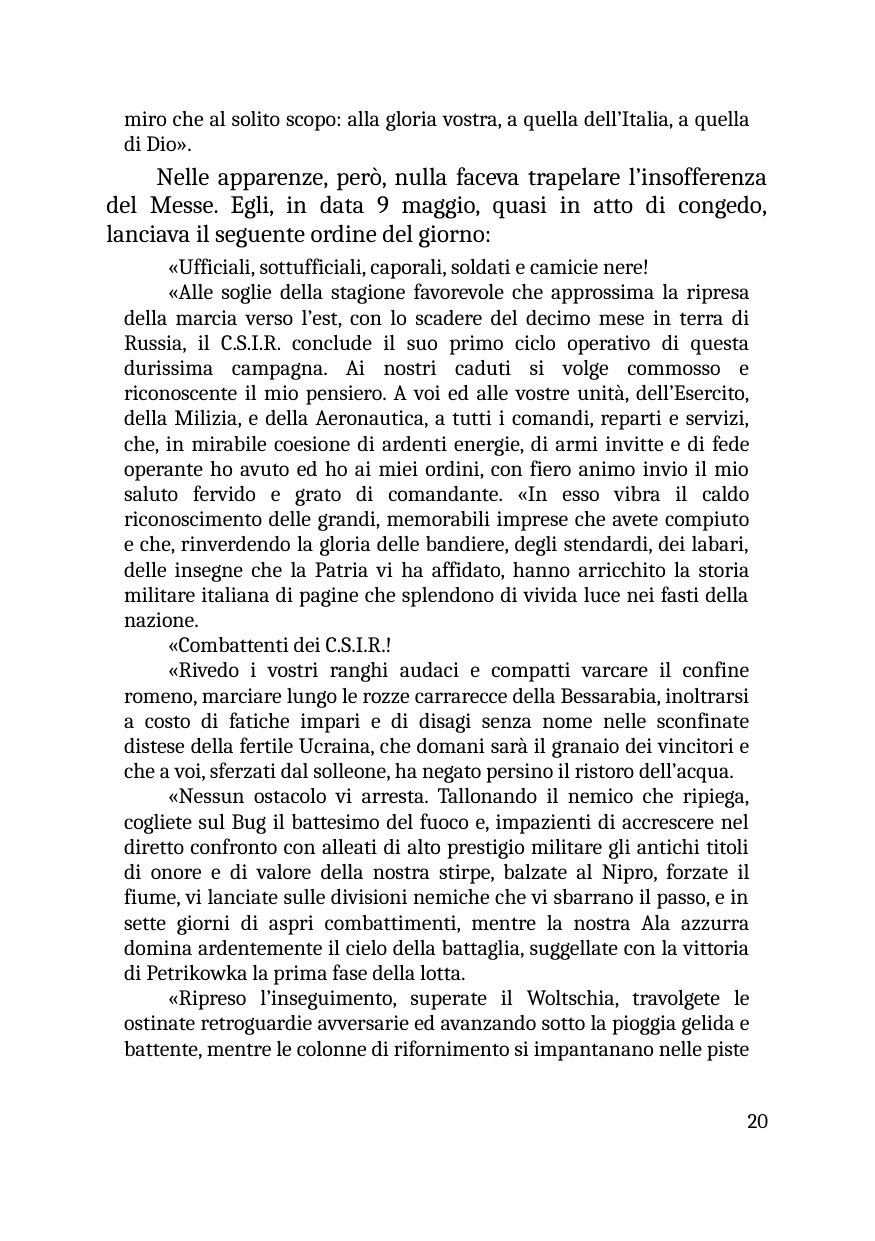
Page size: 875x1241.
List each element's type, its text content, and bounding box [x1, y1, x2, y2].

text «Ripreso l’inseguimento, superate il Woltschia, travolgete le ostinate retroguardie avversarie ed avanzando sotto la pioggia gelida e battente, mentre le colonne di rifornimento si impantanano nelle piste [124, 986, 750, 1061]
text «Rivedo i vostri ranghi audaci e compatti varcare il confine romeno, marciare lungo le rozze carrarecce della Bessarabia, inoltrarsi a costo di fatiche impari e di disagi senza nome nelle sconfinate distese della fertile Ucraina, che domani sarà il granaio dei vincitori e che a voi, sferzati dal solleone, ha negato persino il ristoro dell’acqua. [124, 658, 750, 784]
text «Ufficiali, sottufficiali, caporali, soldati e camicie nere! [124, 255, 750, 280]
text «Alle soglie della stagione favorevole che approssima la ripresa della marcia verso l’est, con lo scadere del decimo mese in terra di Russia, il C.S.I.R. conclude il suo primo ciclo operativo di questa durissima campagna. Ai nostri caduti si volge commosso e riconoscente il mio pensiero. A voi ed alle vostre unità, dell’Esercito, della Milizia, e della Aeronautica, a tutti i comandi, reparti e servizi, che, in mirabile coesione di ardenti energie, di armi invitte e di fede operante ho avuto ed ho ai miei ordini, con fiero animo invio il mio saluto fervido e grato di comandante. «In esso vibra il caldo riconoscimento delle grandi, memorabili imprese che avete compiuto e che, rinverdendo la gloria delle bandiere, degli stendardi, dei labari, delle insegne che la Patria vi ha affidato, hanno arricchito la storia militare italiana di pagine che splendono di vivida luce nei fasti della nazione. [124, 280, 750, 633]
text «Combattenti dei C.S.I.R.! [124, 633, 750, 658]
text miro che al solito scopo: alla gloria vostra, a quella dell’Italia, a quella di Dio». [124, 106, 750, 157]
text «Nessun ostacolo vi arresta. Tallonando il nemico che ripiega, cogliete sul Bug il battesimo del fuoco e, impazienti di accrescere nel diretto confronto con alleati di alto prestigio militare gli antichi titoli di onore e di valore della nostra stirpe, balzate al Nipro, forzate il fiume, vi lanciate sulle divisioni nemiche che vi sbarrano il passo, e in sette giorni di aspri combattimenti, mentre la nostra Ala azzurra domina ardentemente il cielo della battaglia, suggellate con la vittoria di Petrikowka la prima fase della lotta. [124, 784, 750, 986]
text Nelle apparenze, però, nulla faceva trapelare l’insofferenza del Messe. Egli, in data 9 maggio, quasi in atto di congedo, lanciava il seguente ordine del giorno: [106, 163, 768, 249]
